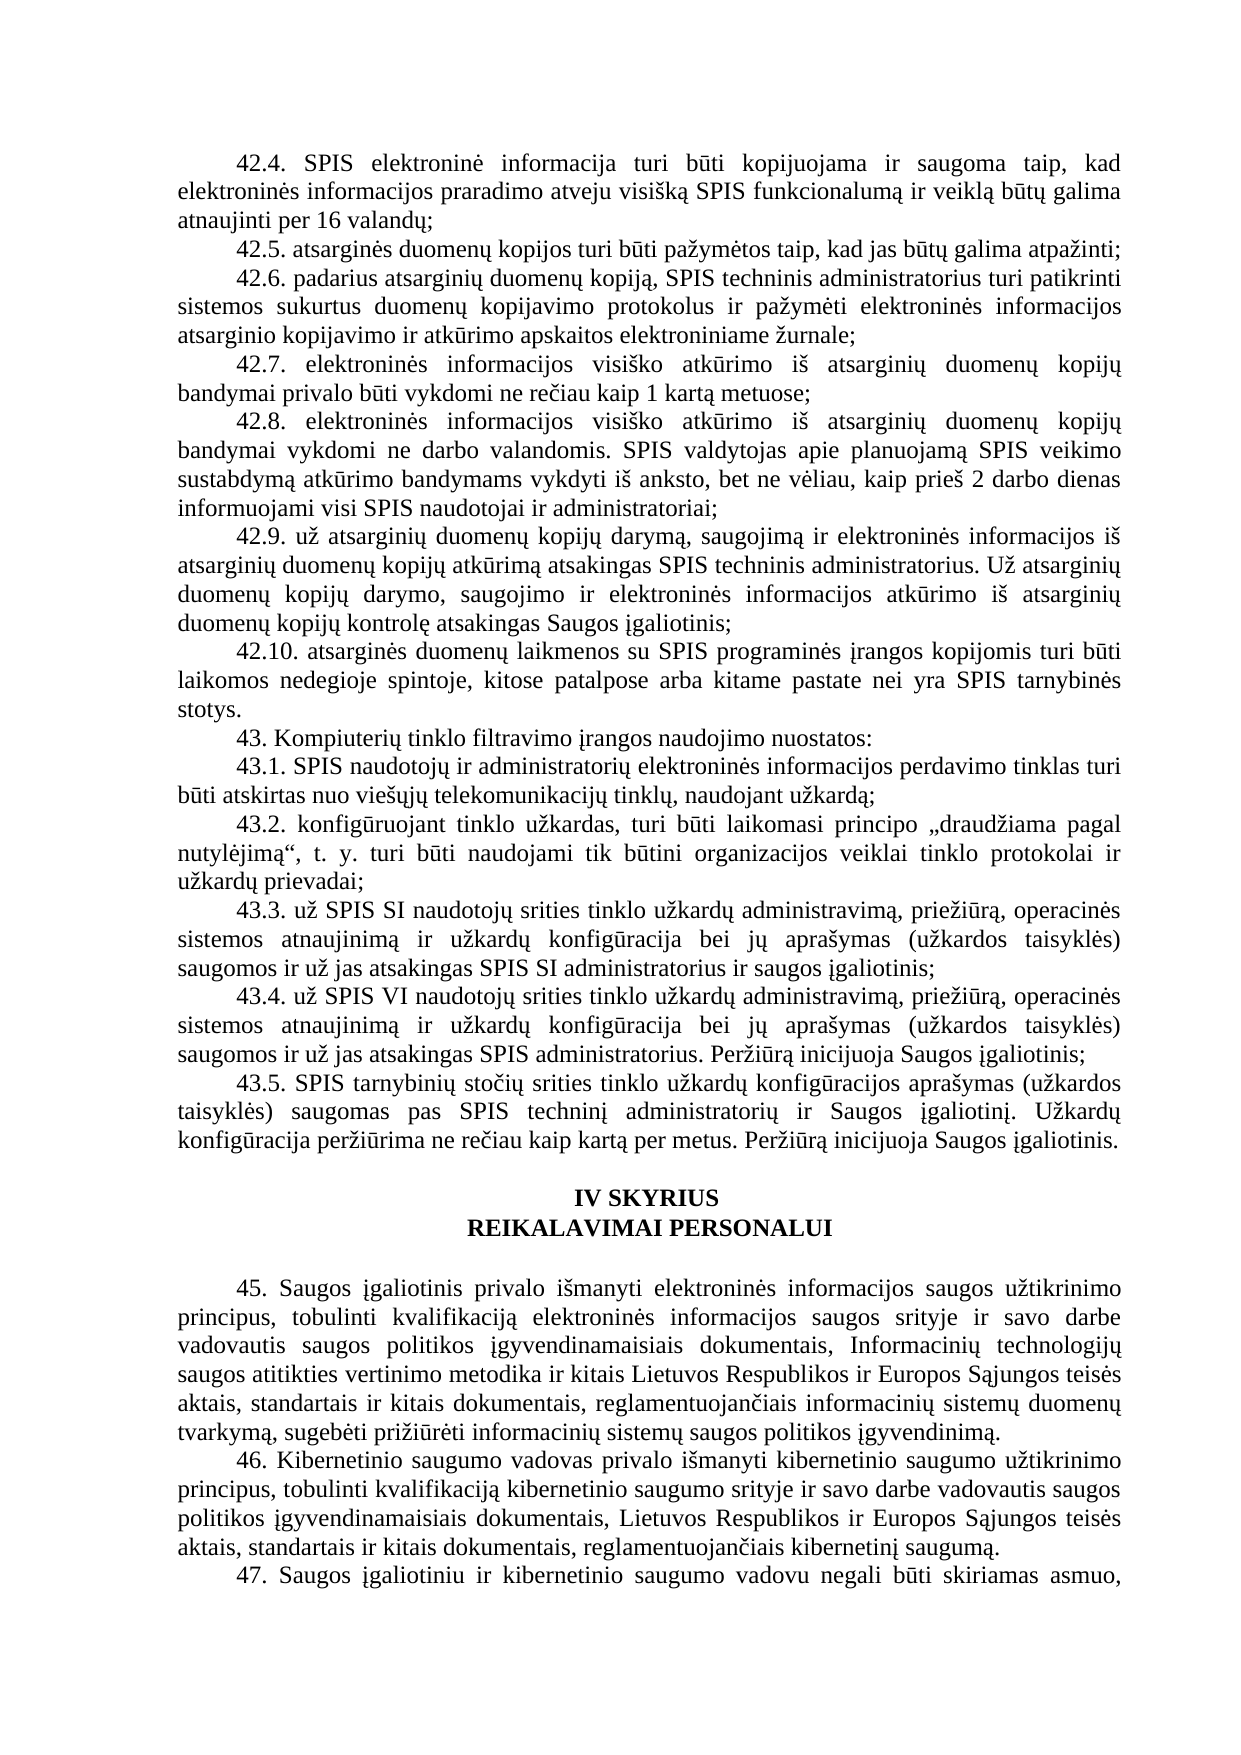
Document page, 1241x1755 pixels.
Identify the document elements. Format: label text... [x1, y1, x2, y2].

text 42.8. elektroninės informacijos visiško atkūrimo iš atsarginių duomenų kopijų bandymai vykdomi ne darbo valandomis. SPIS valdytojas apie planuojamą SPIS veikimo sustabdymą atkūrimo bandymams vykdyti iš anksto, bet ne vėliau, kaip prieš 2 darbo dienas informuojami visi SPIS naudotojai ir administratoriai; [177, 406, 1122, 521]
text 43.5. SPIS tarnybinių stočių srities tinklo užkardų konfigūracijos aprašymas (užkardos taisyklės) saugomas pas SPIS techninį administratorių ir Saugos įgaliotinį. Užkardų konfigūracija peržiūrima ne rečiau kaip kartą per metus. Peržiūrą inicijuoja Saugos įgaliotinis. [177, 1068, 1122, 1154]
text 43.3. už SPIS SI naudotojų srities tinklo užkardų administravimą, priežiūrą, operacinės sistemos atnaujinimą ir užkardų konfigūracija bei jų aprašymas (užkardos taisyklės) saugomos ir už jas atsakingas SPIS SI administratorius ir saugos įgaliotinis; [177, 895, 1122, 981]
text 43. Kompiuterių tinklo filtravimo įrangos naudojimo nuostatos: [177, 723, 1122, 751]
text 42.5. atsarginės duomenų kopijos turi būti pažymėtos taip, kad jas būtų galima atpažinti; [177, 234, 1122, 263]
text 42.10. atsarginės duomenų laikmenos su SPIS programinės įrangos kopijomis turi būti laikomos nedegioje spintoje, kitose patalpose arba kitame pastate nei yra SPIS tarnybinės stotys. [177, 636, 1122, 723]
text 43.4. už SPIS VI naudotojų srities tinklo užkardų administravimą, priežiūrą, operacinės sistemos atnaujinimą ir užkardų konfigūracija bei jų aprašymas (užkardos taisyklės) saugomos ir už jas atsakingas SPIS administratorius. Peržiūrą inicijuoja Saugos įgaliotinis; [177, 981, 1122, 1068]
text IV SKYRIUS [177, 1183, 1122, 1211]
text 42.4. SPIS elektroninė informacija turi būti kopijuojama ir saugoma taip, kad elektroninės informacijos praradimo atveju visišką SPIS funkcionalumą ir veiklą būtų galima atnaujinti per 16 valandų; [177, 148, 1122, 234]
text 45. Saugos įgaliotinis privalo išmanyti elektroninės informacijos saugos užtikrinimo principus, tobulinti kvalifikaciją elektroninės informacijos saugos srityje ir savo darbe vadovautis saugos politikos įgyvendinamaisiais dokumentais, Informacinių technologijų saugos atitikties vertinimo metodika ir kitais Lietuvos Respublikos ir Europos Sąjungos teisės aktais, standartais ir kitais dokumentais, reglamentuojančiais informacinių sistemų duomenų tvarkymą, sugebėti prižiūrėti informacinių sistemų saugos politikos įgyvendinimą. [177, 1273, 1122, 1445]
text 46. Kibernetinio saugumo vadovas privalo išmanyti kibernetinio saugumo užtikrinimo principus, tobulinti kvalifikaciją kibernetinio saugumo srityje ir savo darbe vadovautis saugos politikos įgyvendinamaisiais dokumentais, Lietuvos Respublikos ir Europos Sąjungos teisės aktais, standartais ir kitais dokumentais, reglamentuojančiais kibernetinį saugumą. [177, 1445, 1122, 1560]
text 42.6. padarius atsarginių duomenų kopiją, SPIS techninis administratorius turi patikrinti sistemos sukurtus duomenų kopijavimo protokolus ir pažymėti elektroninės informacijos atsarginio kopijavimo ir atkūrimo apskaitos elektroniniame žurnale; [177, 263, 1122, 349]
text 47. Saugos įgaliotiniu ir kibernetinio saugumo vadovu negali būti skiriamas asmuo, [177, 1560, 1122, 1589]
text REIKALAVIMAI PERSONALUI [177, 1213, 1122, 1242]
text 42.7. elektroninės informacijos visiško atkūrimo iš atsarginių duomenų kopijų bandymai privalo būti vykdomi ne rečiau kaip 1 kartą metuose; [177, 349, 1122, 406]
text 42.9. už atsarginių duomenų kopijų darymą, saugojimą ir elektroninės informacijos iš atsarginių duomenų kopijų atkūrimą atsakingas SPIS techninis administratorius. Už atsarginių duomenų kopijų darymo, saugojimo ir elektroninės informacijos atkūrimo iš atsarginių duomenų kopijų kontrolę atsakingas Saugos įgaliotinis; [177, 521, 1122, 636]
text 43.2. konfigūruojant tinklo užkardas, turi būti laikomasi principo „draudžiama pagal nutylėjimą“, t. y. turi būti naudojami tik būtini organizacijos veiklai tinklo protokolai ir užkardų prievadai; [177, 809, 1122, 895]
text 43.1. SPIS naudotojų ir administratorių elektroninės informacijos perdavimo tinklas turi būti atskirtas nuo viešųjų telekomunikacijų tinklų, naudojant užkardą; [177, 751, 1122, 809]
